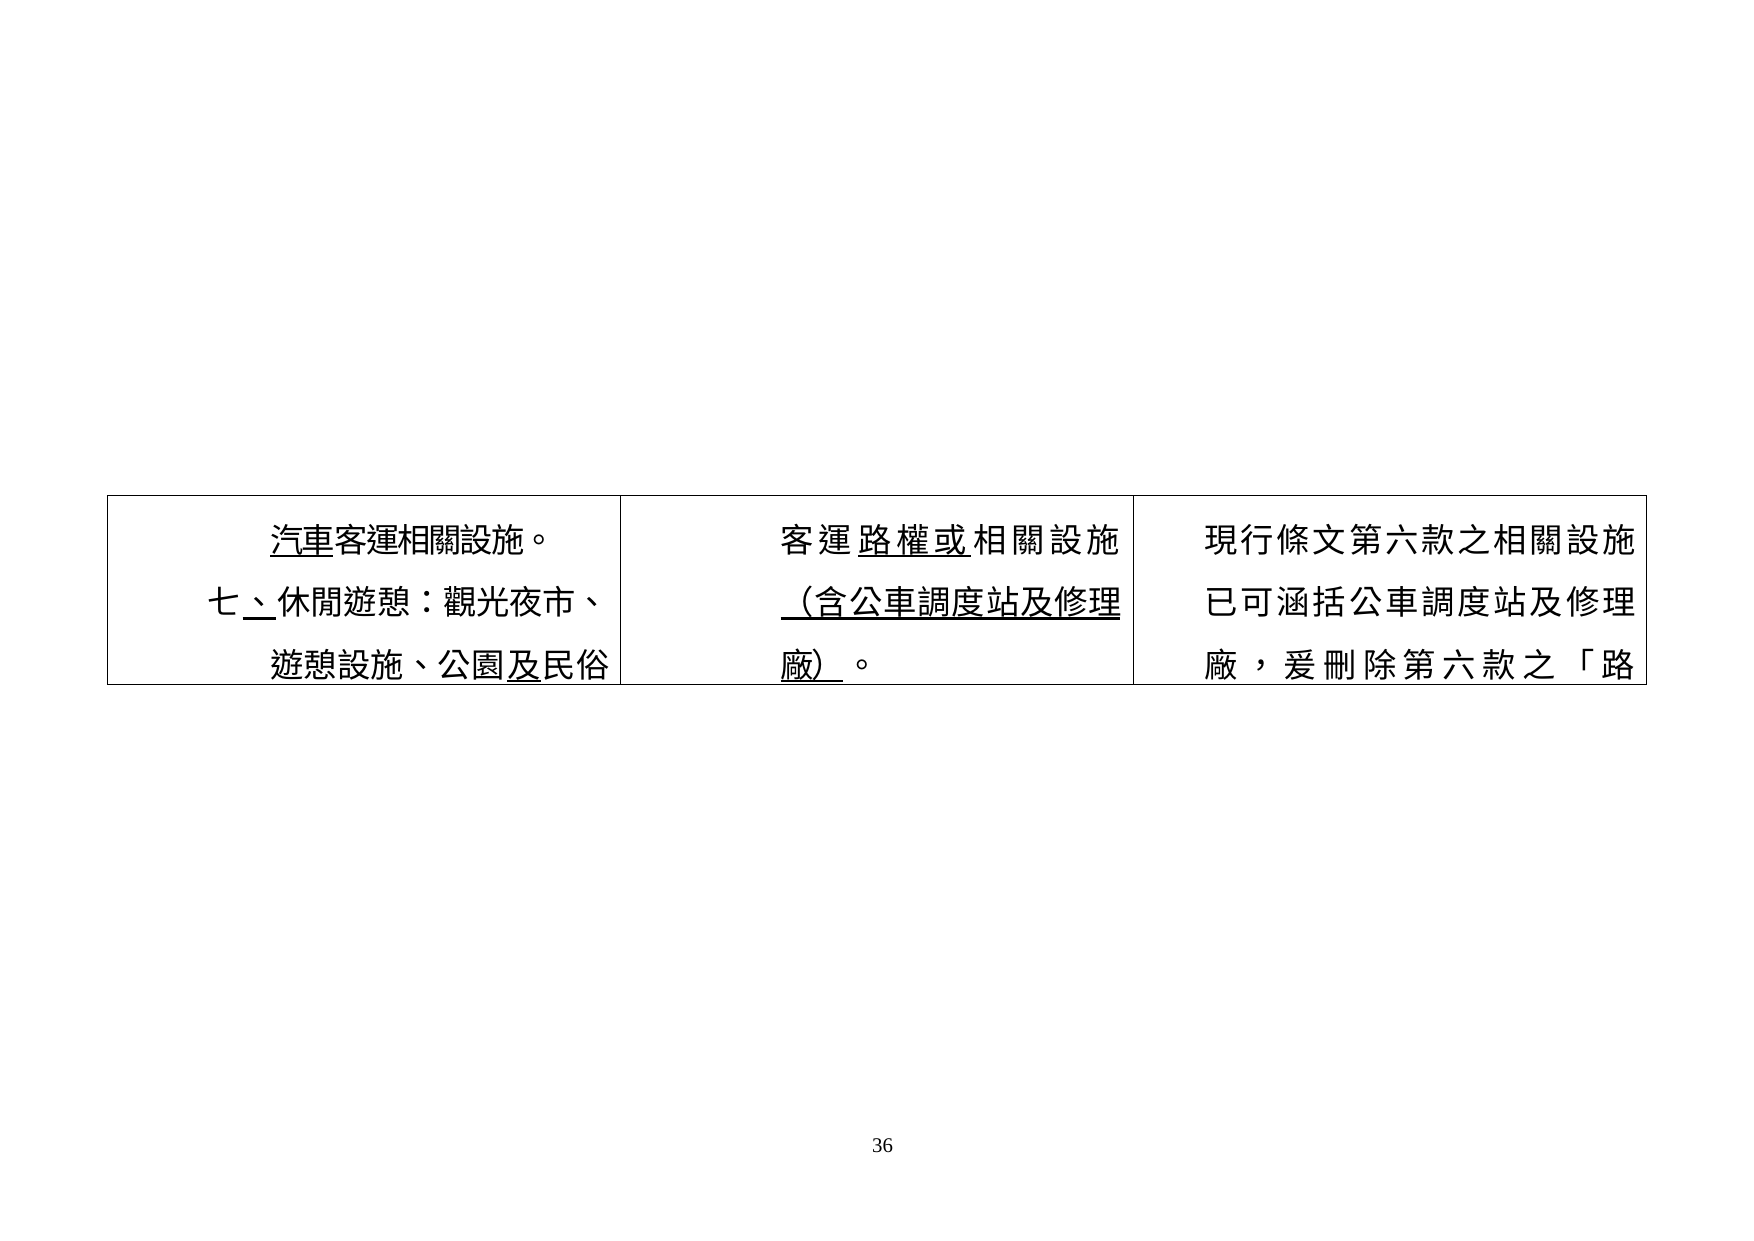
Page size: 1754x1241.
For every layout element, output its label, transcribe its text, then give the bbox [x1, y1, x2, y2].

table_cell 現行條文第六款之相關設施已可涵括公車調度站及修理廠，爰刪除第六款之「路 [1134, 496, 1646, 684]
table_cell 客運路權或相關設施（含公車調度站及修理廠）。 [621, 496, 1133, 684]
table_cell 汽車客運相關設施。 七、休閒遊憩：觀光夜市、遊憩設施、公園及民俗 [108, 496, 620, 684]
